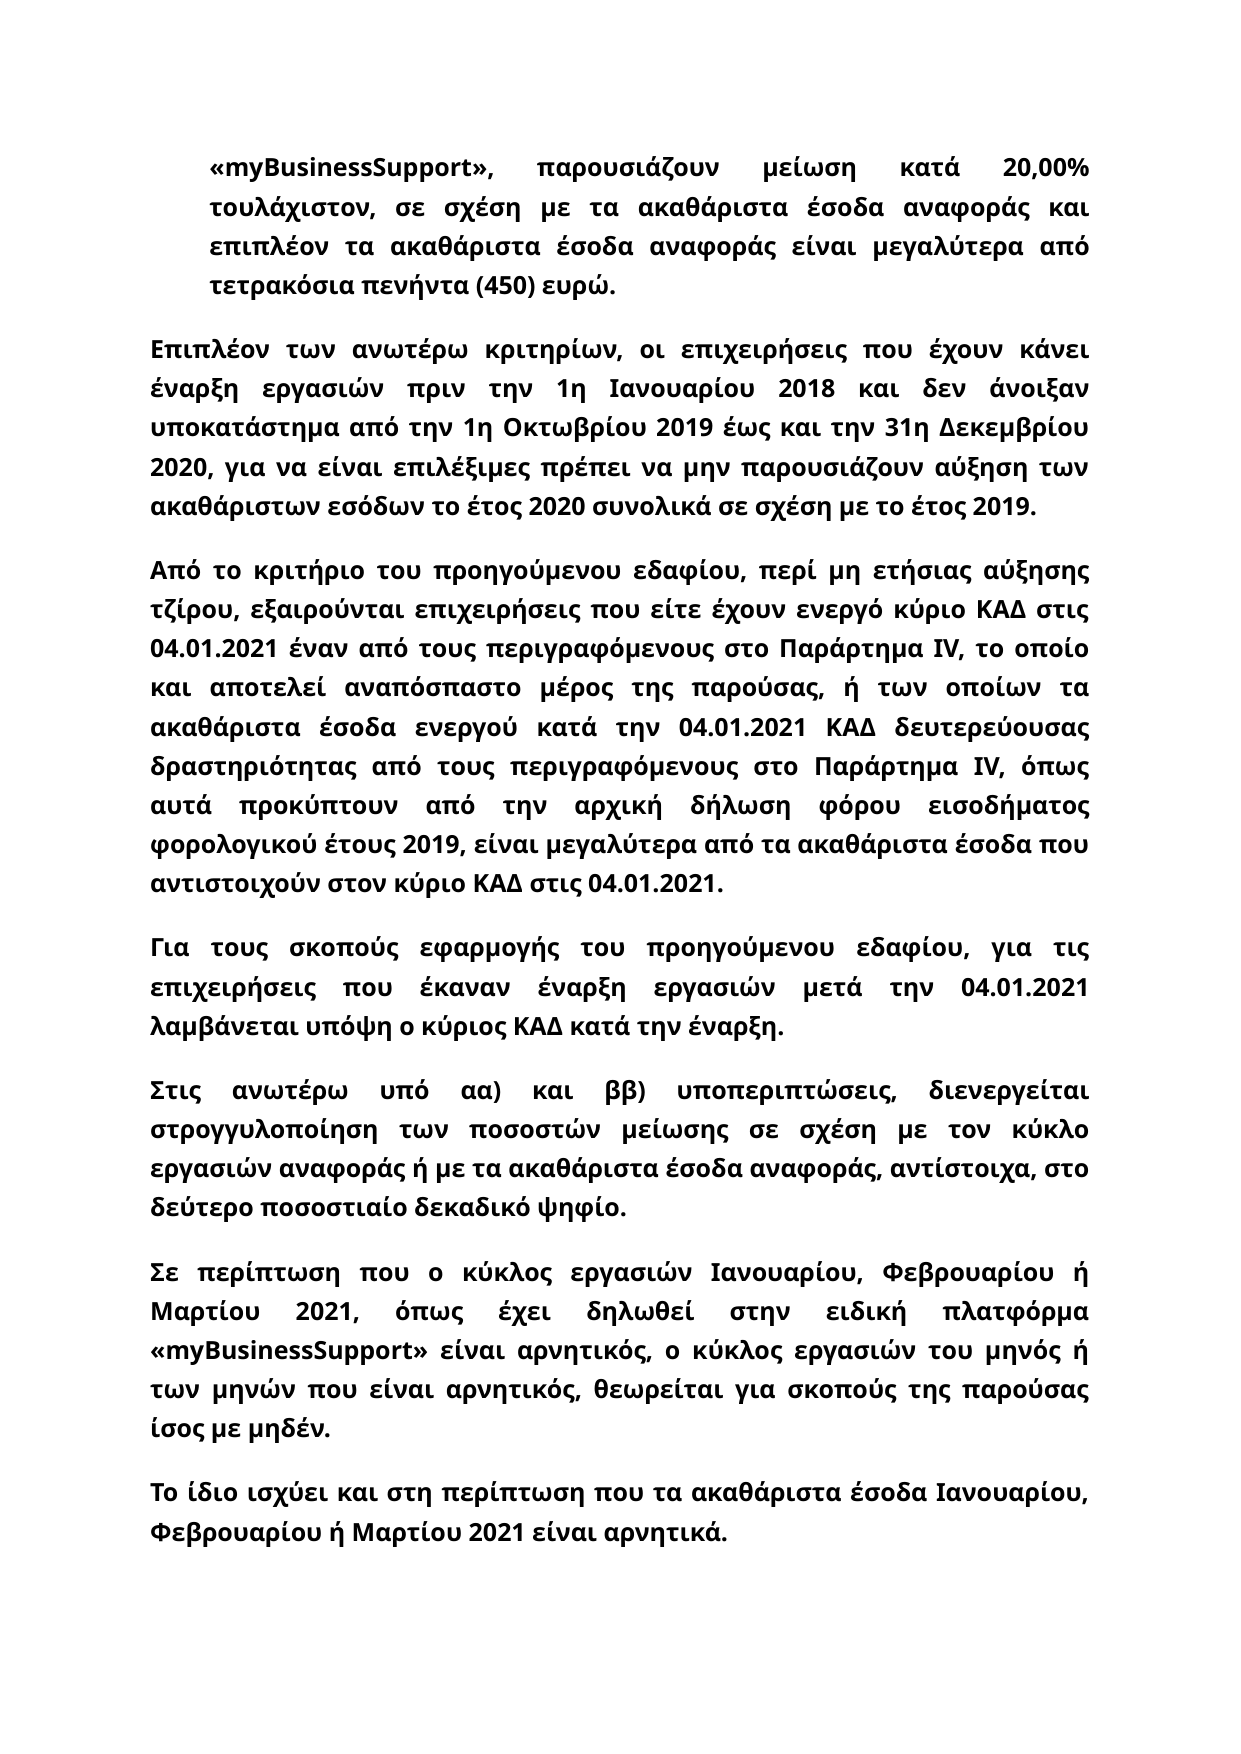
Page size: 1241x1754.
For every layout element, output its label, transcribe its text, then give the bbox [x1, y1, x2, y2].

list «myBusinessSupport», παρουσιάζουν μείωση κατά 20,00% τουλάχιστον, σε σχέση με τα ακαθάριστα έσοδα αναφοράς και επιπλέον τα ακαθάριστα έσοδα αναφοράς είναι μεγαλύτερα από τετρακόσια πενήντα (450) ευρώ. [150, 150, 1090, 302]
text Επιπλέον των ανωτέρω κριτηρίων, οι επιχειρήσεις που έχουν κάνει έναρξη εργασιών πριν την 1η Ιανουαρίου 2018 και δεν άνοιξαν υποκατάστημα από την 1η Οκτωβρίου 2019 έως και την 31η Δεκεμβρίου 2020, για να είναι επιλέξιμες πρέπει να μην παρουσιάζουν αύξηση των ακαθάριστων εσόδων το έτος 2020 συνολικά σε σχέση με το έτος 2019. [150, 332, 1090, 522]
text Από το κριτήριο του προηγούμενου εδαφίου, περί μη ετήσιας αύξησης τζίρου, εξαιρούνται επιχειρήσεις που είτε έχουν ενεργό κύριο ΚΑΔ στις 04.01.2021 έναν από τους περιγραφόμενους στο Παράρτημα IV, το οποίο και αποτελεί αναπόσπαστο μέρος της παρούσας, ή των οποίων τα ακαθάριστα έσοδα ενεργού κατά την 04.01.2021 ΚΑΔ δευτερεύουσας δραστηριότητας από τους περιγραφόμενους στο Παράρτημα IV, όπως αυτά προκύπτουν από την αρχική δήλωση φόρου εισοδήματος φορολογικού έτους 2019, είναι μεγαλύτερα από τα ακαθάριστα έσοδα που αντιστοιχούν στον κύριο ΚΑΔ στις 04.01.2021. [150, 552, 1090, 900]
text Για τους σκοπούς εφαρμογής του προηγούμενου εδαφίου, για τις επιχειρήσεις που έκαναν έναρξη εργασιών μετά την 04.01.2021 λαμβάνεται υπόψη ο κύριος ΚΑΔ κατά την έναρξη. [150, 930, 1090, 1042]
text Στις ανωτέρω υπό αα) και ββ) υποπεριπτώσεις, διενεργείται στρογγυλοποίηση των ποσοστών μείωσης σε σχέση με τον κύκλο εργασιών αναφοράς ή με τα ακαθάριστα έσοδα αναφοράς, αντίστοιχα, στο δεύτερο ποσοστιαίο δεκαδικό ψηφίο. [150, 1072, 1090, 1224]
text Σε περίπτωση που ο κύκλος εργασιών Ιανουαρίου, Φεβρουαρίου ή Μαρτίου 2021, όπως έχει δηλωθεί στην ειδική πλατφόρμα «myBusinessSupport» είναι αρνητικός, ο κύκλος εργασιών του μηνός ή των μηνών που είναι αρνητικός, θεωρείται για σκοπούς της παρούσας ίσος με μηδέν. [150, 1254, 1090, 1445]
text Το ίδιο ισχύει και στη περίπτωση που τα ακαθάριστα έσοδα Ιανουαρίου, Φεβρουαρίου ή Μαρτίου 2021 είναι αρνητικά. [150, 1475, 1090, 1548]
